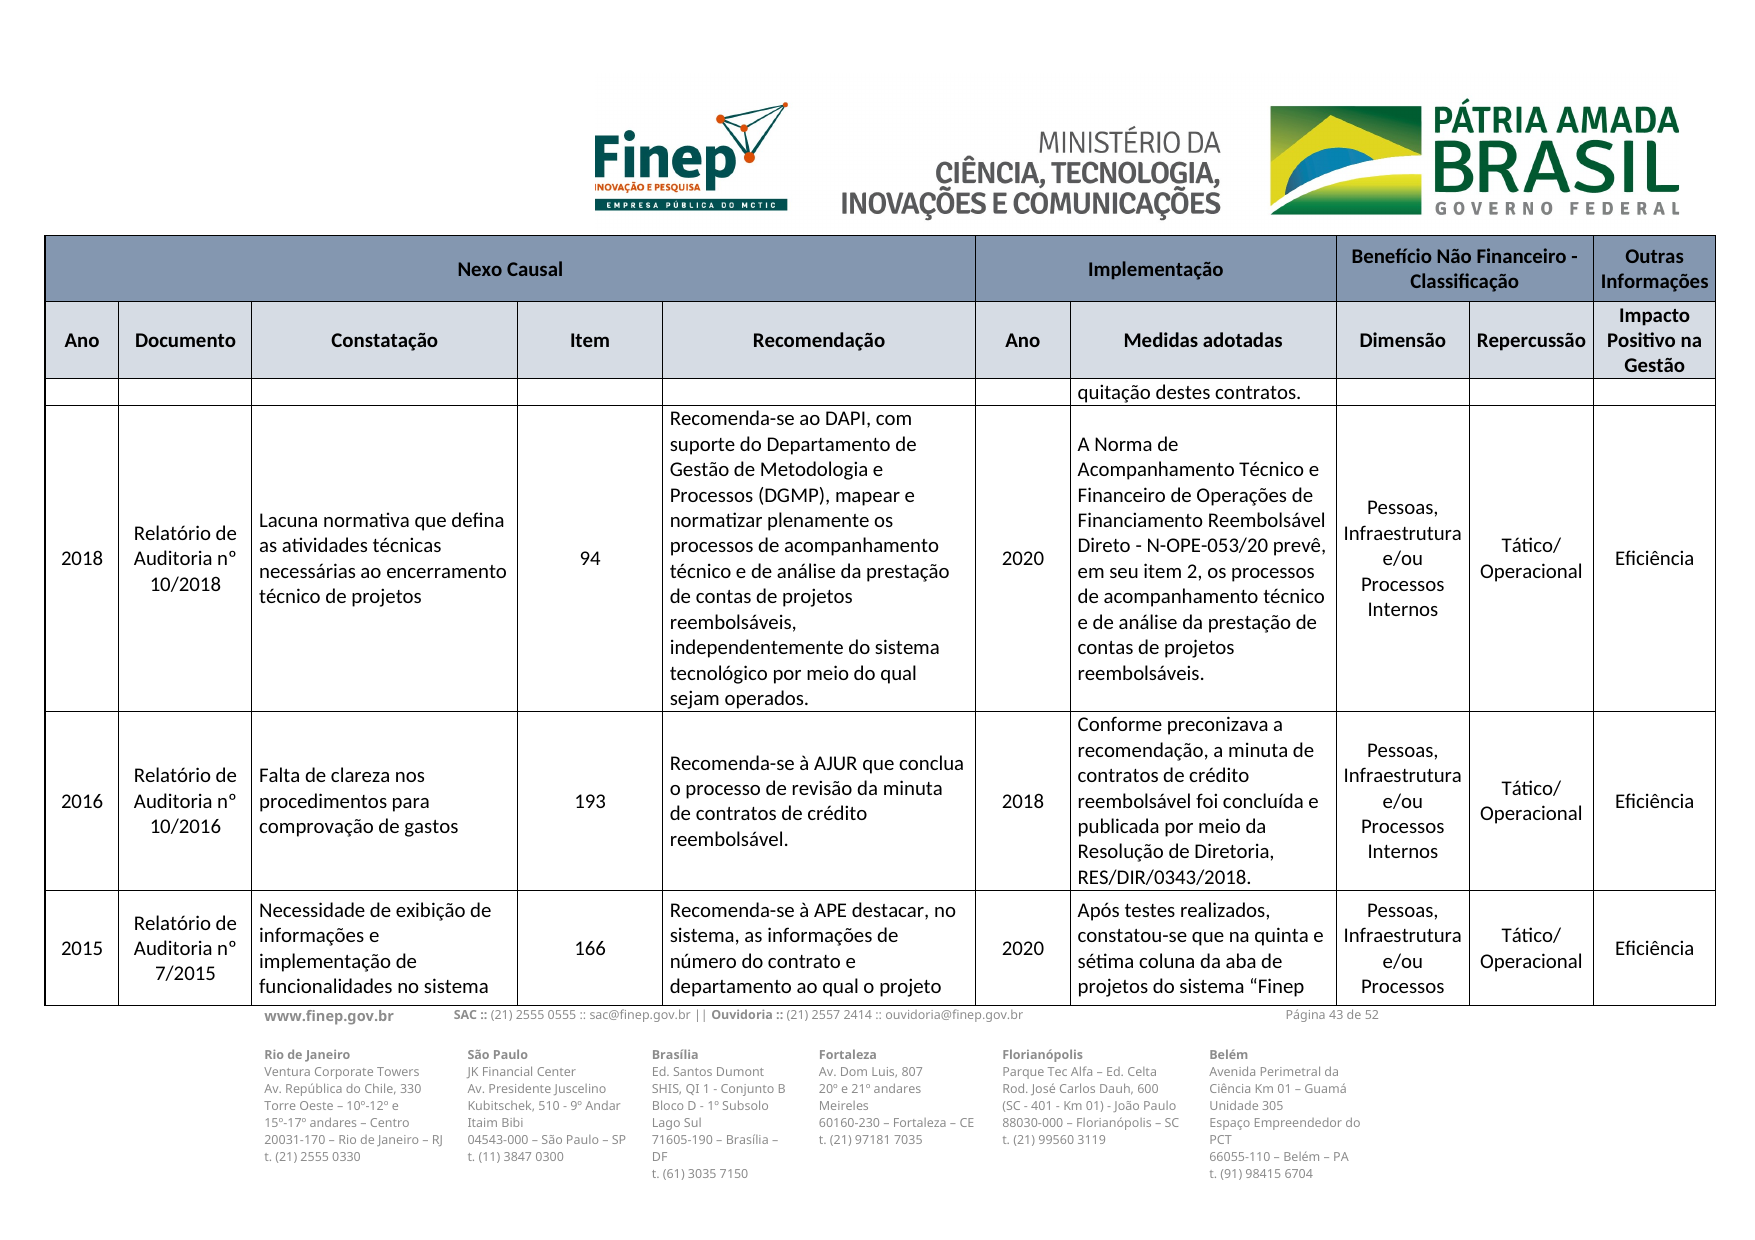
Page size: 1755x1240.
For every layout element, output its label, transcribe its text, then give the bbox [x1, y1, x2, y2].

table_cell Medidas adotadas [1071, 302, 1336, 378]
table_cell Item [518, 302, 662, 378]
table_cell Ano [976, 302, 1070, 378]
table_cell 2020 [976, 891, 1070, 1005]
table_cell 2018 [46, 406, 118, 711]
table_header Nexo Causal [46, 236, 975, 301]
table_cell Necessidade de exibição de informações e implementação de funcionalidades no sistema [252, 891, 517, 1005]
table_cell 2016 [46, 712, 118, 889]
table_cell [252, 379, 517, 404]
table_cell Relatório de Auditoria nº 10/2016 [119, 712, 251, 889]
table_cell [1470, 379, 1593, 404]
table_cell Conforme preconizava a recomendação, a minuta de contratos de crédito reembolsável foi concluída e publicada por meio da Resolução de Diretoria, RES/DIR/0343/2018. [1071, 712, 1336, 889]
table_cell Pessoas, Infraestrutura e/ou Processos [1337, 891, 1469, 1005]
table_cell Recomenda-se à APE destacar, no sistema, as informações de número do contrato e departamento ao qual o projeto [663, 891, 975, 1005]
table_cell 2018 [976, 712, 1070, 889]
table_cell Relatório de Auditoria nº 7/2015 [119, 891, 251, 1005]
table_cell Pessoas, Infraestrutura e/ou Processos Internos [1337, 712, 1469, 889]
table_cell Repercussão [1470, 302, 1593, 378]
table_cell 2020 [976, 406, 1070, 711]
table_cell Recomenda-se à AJUR que conclua o processo de revisão da minuta de contratos de crédito reembolsável. [663, 712, 975, 889]
table_cell Recomendação [663, 302, 975, 378]
table_cell 166 [518, 891, 662, 1005]
table_cell 193 [518, 712, 662, 889]
table_header Outras Informações [1594, 236, 1715, 301]
table_cell Falta de clareza nos procedimentos para comprovação de gastos [252, 712, 517, 889]
table_cell [976, 379, 1070, 404]
table_cell Eficiência [1594, 891, 1715, 1005]
table_cell [1337, 379, 1469, 404]
table_cell quitação destes contratos. [1071, 379, 1336, 404]
table_cell Dimensão [1337, 302, 1469, 378]
table_cell [663, 379, 975, 404]
table_cell Recomenda-se ao DAPI, com suporte do Departamento de Gestão de Metodologia e Processos (DGMP), mapear e normatizar plenamente os processos de acompanhamento técnico e de análise da prestação de contas de projetos reembolsáveis, independentemente do sistema tecnológico por meio do qual sejam operados. [663, 406, 975, 711]
table_cell [1594, 379, 1715, 404]
table_cell Relatório de Auditoria nº 10/2018 [119, 406, 251, 711]
table_cell Documento [119, 302, 251, 378]
table_header Benefício Não Financeiro - Classificação [1337, 236, 1593, 301]
table_cell Ano [46, 302, 118, 378]
table_cell [119, 379, 251, 404]
table_cell Eficiência [1594, 712, 1715, 889]
table_cell A Norma de Acompanhamento Técnico e Financeiro de Operações de Financiamento Reembolsável Direto - N-OPE-053/20 prevê, em seu item 2, os processos de acompanhamento técnico e de análise da prestação de contas de projetos reembolsáveis. [1071, 406, 1336, 711]
table_cell Pessoas, Infraestrutura e/ou Processos Internos [1337, 406, 1469, 711]
table_cell 2015 [46, 891, 118, 1005]
table_cell Constatação [252, 302, 517, 378]
table_cell 94 [518, 406, 662, 711]
table_header Implementação [976, 236, 1336, 301]
table_cell Eficiência [1594, 406, 1715, 711]
table_cell Impacto Positivo na Gestão [1594, 302, 1715, 378]
table_cell Tático/ Operacional [1470, 712, 1593, 889]
table_cell [518, 379, 662, 404]
table_cell [46, 379, 118, 404]
table_cell Tático/ Operacional [1470, 891, 1593, 1005]
table_cell Após testes realizados, constatou-se que na quinta e sétima coluna da aba de projetos do sistema “Finep [1071, 891, 1336, 1005]
table_cell Lacuna normativa que defina as atividades técnicas necessárias ao encerramento técnico de projetos [252, 406, 517, 711]
table_cell Tático/ Operacional [1470, 406, 1593, 711]
